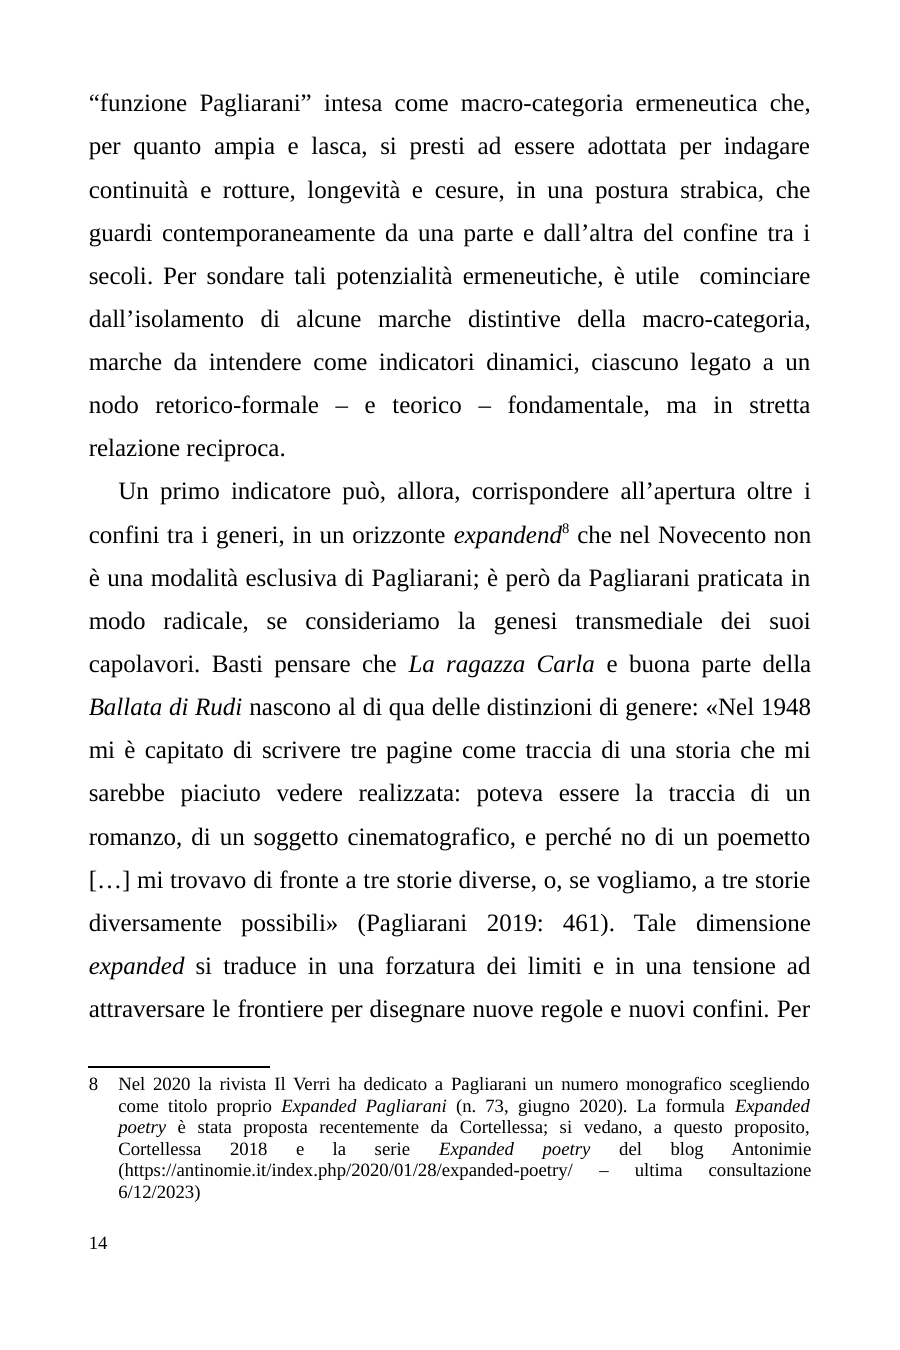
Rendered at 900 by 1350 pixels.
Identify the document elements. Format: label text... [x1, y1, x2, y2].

text “funzione Pagliarani” intesa come macro-categoria ermeneutica che, per quanto ampia e lasca, si presti ad essere adottata per indagare continuità e rotture, longevità e cesure, in una postura strabica, che guardi contemporaneamente da una parte e dall’altra del confine tra i secoli. Per sondare tali potenzialità ermeneutiche, è utile cominciare dall’isolamento di alcune marche distintive della macro-categoria, marche da intendere come indicatori dinamici, ciascuno legato a un nodo retorico-formale – e teorico – fondamentale, ma in stretta relazione reciproca. [88, 88, 811, 462]
text Un primo indicatore può, allora, corrispondere all’apertura oltre i confini tra i generi, in un orizzonte expandend che nel Novecento non è una modalità esclusiva di Pagliarani; è però da Pagliarani praticata in modo radicale, se consideriamo la genesi transmediale dei suoi capolavori. Basti pensare che La ragazza Carla e buona parte della Ballata di Rudi nascono al di qua delle distinzioni di genere: «Nel 1948 mi è capitato di scrivere tre pagine come traccia di una storia che mi sarebbe piaciuto vedere realizzata: poteva essere la traccia di un romanzo, di un soggetto cinematografico, e perché no di un poemetto […] mi trovavo di fronte a tre storie diverse, o, se vogliamo, a tre storie diversamente possibili» (Pagliarani 2019: 461). Tale dimensione expanded si traduce in una forzatura dei limiti e in una tensione ad attraversare le frontiere per disegnare nuove regole e nuovi confini. Per [88, 477, 811, 1023]
text Nel 2020 la rivista Il Verri ha dedicato a Pagliarani un numero monografico scegliendo come titolo proprio Expanded Pagliarani (n. 73, giugno 2020). La formula Expanded poetry è stata proposta recentemente da Cortellessa; si vedano, a questo proposito, Cortellessa 2018 e la serie Expanded poetry del blog Antonimie (https://antinomie.it/index.php/2020/01/28/expanded-poetry/ ‒ ultima consultazione 6/12/2023) [88, 1073, 811, 1202]
